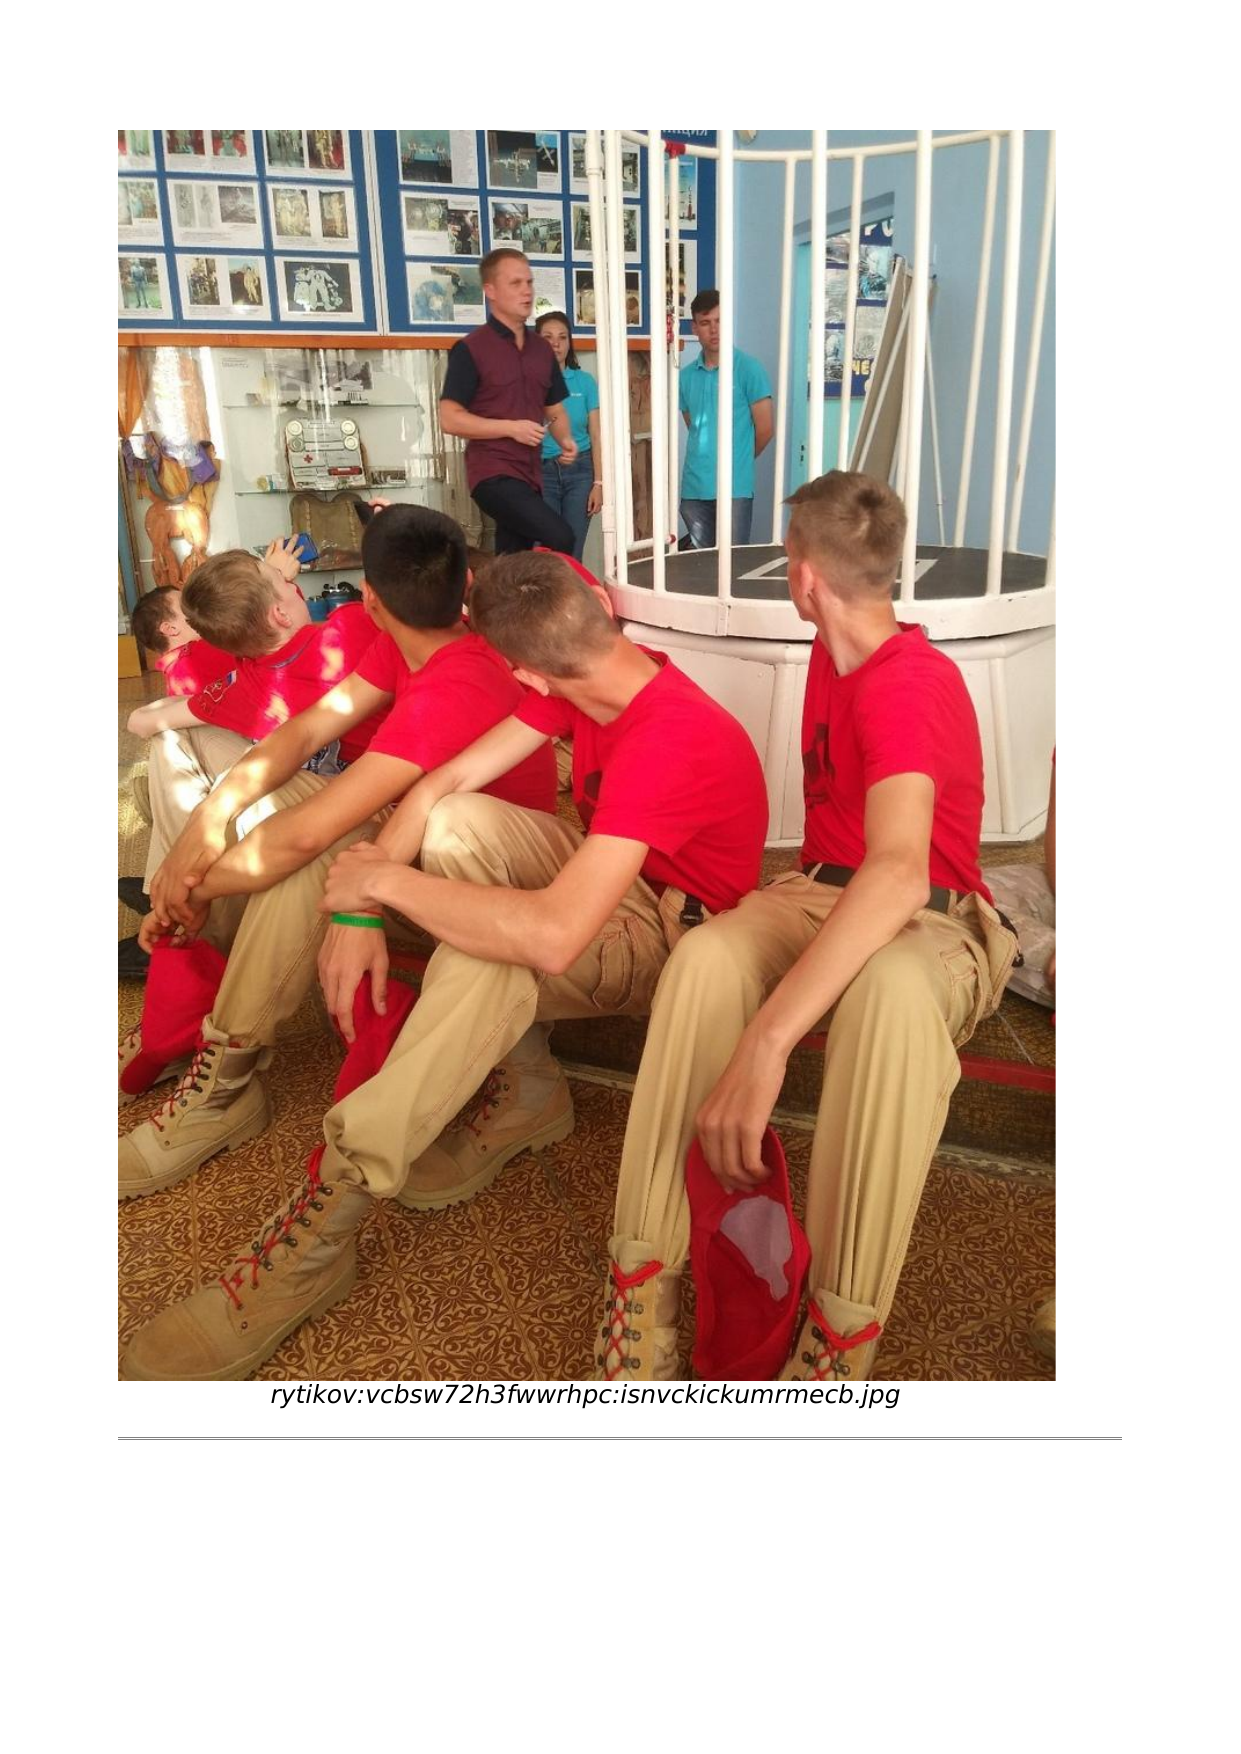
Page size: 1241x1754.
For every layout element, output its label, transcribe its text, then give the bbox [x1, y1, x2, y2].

picture [118, 130, 1056, 1381]
text rytikov:vcbsw72h3fwwrhpc:isnvckickumrmecb.jpg [118, 1381, 1056, 1410]
